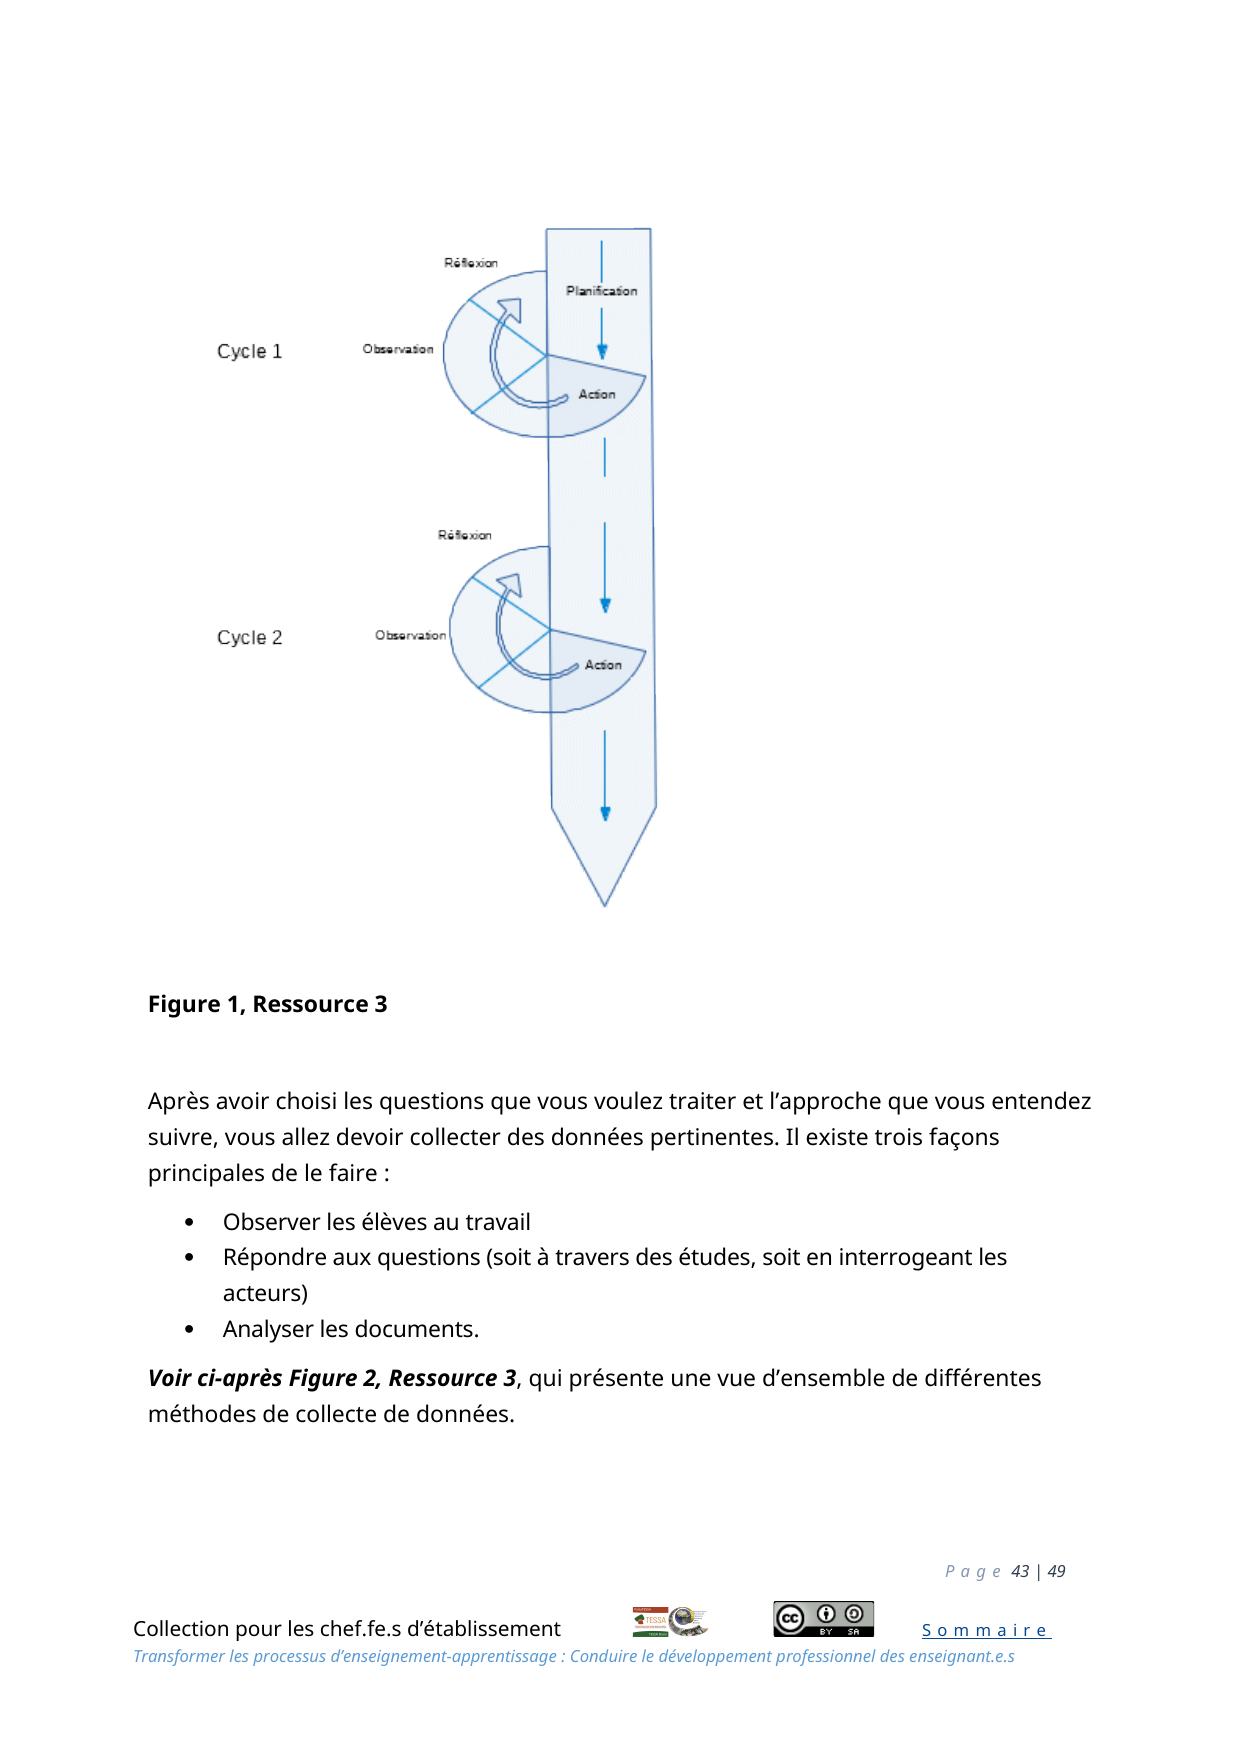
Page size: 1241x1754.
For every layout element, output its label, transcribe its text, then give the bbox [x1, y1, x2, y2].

picture [632, 1607, 709, 1637]
text Voir ci-après Figure 2, Ressource 3, qui présente une vue d’ensemble de différentes méthodes de collecte de données. [148, 1362, 1093, 1429]
list Répondre aux questions (soit à travers des études, soit en interrogeant les acteurs) [185, 1241, 1093, 1308]
list Analyser les documents. [185, 1313, 1093, 1344]
picture [147, 147, 739, 984]
subtitle Figure 1, Ressource 3 [148, 148, 1093, 1019]
subtitle Après avoir choisi les questions que vous voulez traiter et l’approche que vous entendez suivre, vous allez devoir collecter des données pertinentes. Il existe trois façons principales de le faire : [148, 1085, 1093, 1188]
picture [773, 1601, 875, 1637]
list Observer les élèves au travail [185, 1205, 1093, 1237]
